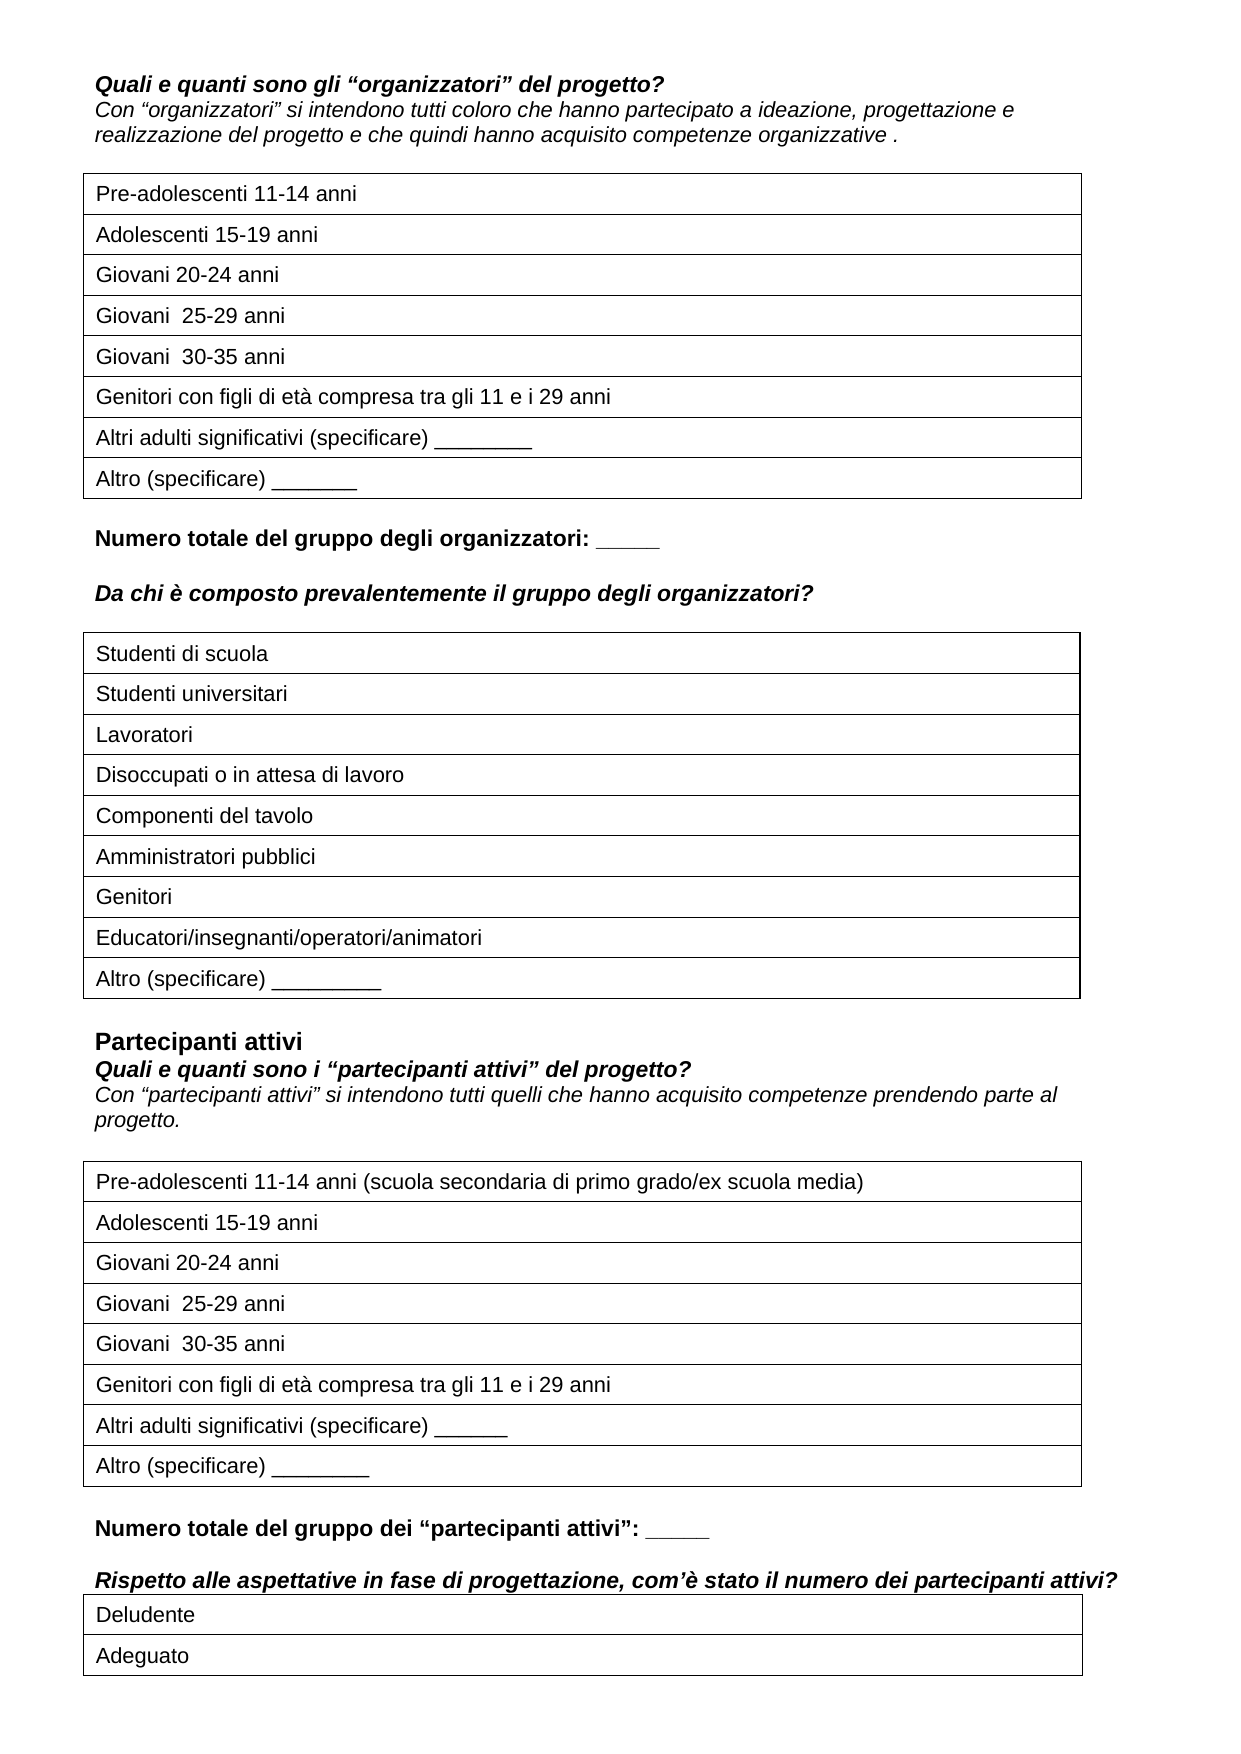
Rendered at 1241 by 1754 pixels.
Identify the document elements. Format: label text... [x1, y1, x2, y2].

table_cell Disoccupati o in attesa di lavoro [84, 755, 1079, 795]
table_cell Giovani 30-35 anni [84, 1324, 1081, 1364]
table_cell Altro (specificare) ________ [84, 1446, 1081, 1486]
text Da chi è composto prevalentemente il gruppo degli organizzatori? [94, 579, 1146, 606]
text Numero totale del gruppo degli organizzatori: _____ [94, 525, 1146, 552]
text Con “organizzatori” si intendono tutti coloro che hanno partecipato a ideazione, progettazione e realizzazione del progetto e che quindi hanno acquisito competenze organizzative . [94, 97, 1146, 148]
table_cell Altro (specificare) _______ [84, 458, 1081, 498]
table_cell Componenti del tavolo [84, 796, 1079, 835]
table_cell Giovani 25-29 anni [84, 1284, 1081, 1323]
table_cell Genitori con figli di età compresa tra gli 11 e i 29 anni [84, 1365, 1081, 1404]
table_cell Amministratori pubblici [84, 836, 1079, 876]
table_cell Giovani 30-35 anni [84, 336, 1081, 376]
table_cell Lavoratori [84, 715, 1079, 754]
table_cell Genitori con figli di età compresa tra gli 11 e i 29 anni [84, 377, 1081, 417]
table_cell Adolescenti 15-19 anni [84, 215, 1081, 254]
table_cell Adeguato [84, 1635, 1082, 1675]
table_cell Altri adulti significativi (specificare) ______ [84, 1405, 1081, 1445]
table_header Pre-adolescenti 11-14 anni [84, 174, 1081, 213]
table_cell Giovani 25-29 anni [84, 296, 1081, 335]
table_header Pre-adolescenti 11-14 anni (scuola secondaria di primo grado/ex scuola media) [84, 1162, 1081, 1201]
text Rispetto alle aspettative in fase di progettazione, com’è stato il numero dei partecipanti attivi? [94, 1567, 1146, 1594]
table_cell Educatori/insegnanti/operatori/animatori [84, 918, 1079, 957]
text Quali e quanti sono gli “organizzatori” del progetto? [94, 71, 1146, 97]
table_cell Giovani 20-24 anni [84, 1243, 1081, 1282]
table_cell Studenti universitari [84, 674, 1079, 713]
text Con “partecipanti attivi” si intendono tutti quelli che hanno acquisito competenze prendendo parte al progetto. [94, 1082, 1146, 1132]
table_cell Genitori [84, 877, 1079, 917]
table_header Deludente [84, 1595, 1082, 1634]
table_cell Giovani 20-24 anni [84, 255, 1081, 295]
text Quali e quanti sono i “partecipanti attivi” del progetto? [94, 1056, 1146, 1082]
table_cell Altro (specificare) _________ [84, 958, 1079, 998]
text Partecipanti attivi [94, 1027, 1146, 1056]
table_cell Adolescenti 15-19 anni [84, 1202, 1081, 1242]
text Numero totale del gruppo dei “partecipanti attivi”: _____ [94, 1514, 1146, 1541]
table_header Studenti di scuola [84, 633, 1079, 673]
table_cell Altri adulti significativi (specificare) ________ [84, 418, 1081, 457]
